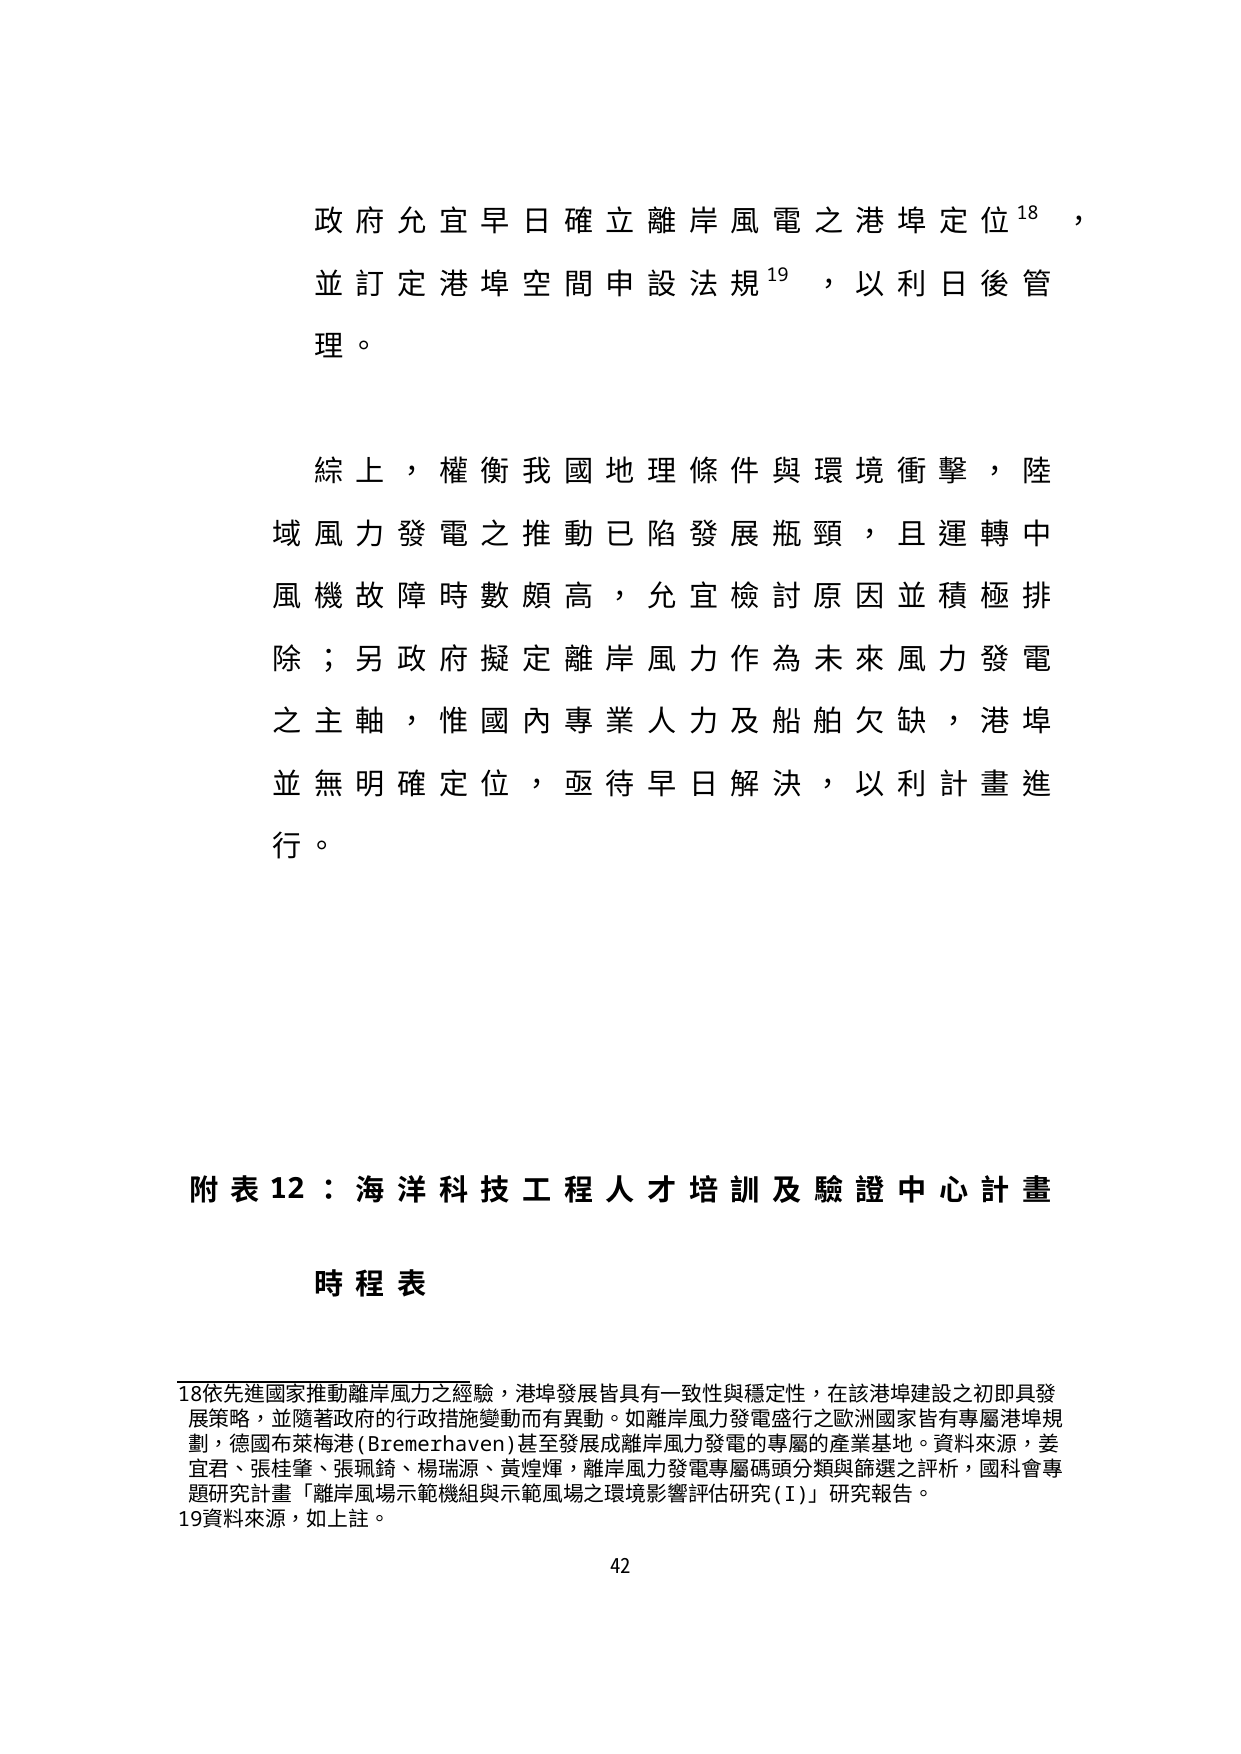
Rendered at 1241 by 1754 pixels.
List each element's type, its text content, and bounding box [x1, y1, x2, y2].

text 至於台中港為國際商港，具有航道深、距離近等建設、運維優勢，惟目前台中港之離岸風場專用港埠(即碼頭5A、5B)被歸類於散(裝)雜貨碼頭，考量離岸風電屬新興產業，易受外在因素影響而變動，政府允宜早日確立離岸風電之港埠定位，並訂定港埠空間申設法規，以利日後管理。 [301, 177, 1058, 427]
text 附表12：海洋科技工程人才培訓及驗證中心計畫時程表 [183, 1115, 1058, 1302]
text 綜上，權衡我國地理條件與環境衝擊，陸域風力發電之推動已陷發展瓶頸，且運轉中風機故障時數頗高，允宜檢討原因並積極排除；另政府擬定離岸風力作為未來風力發電之主軸，惟國內專業人力及船舶欠缺，港埠並無明確定位，亟待早日解決，以利計畫進行。 [242, 427, 1058, 865]
text 資料來源，如上註。 [177, 1507, 1063, 1532]
text 依先進國家推動離岸風力之經驗，港埠發展皆具有一致性與穩定性，在該港埠建設之初即具發展策略，並隨著政府的行政措施變動而有異動。如離岸風力發電盛行之歐洲國家皆有專屬港埠規劃，德國布萊梅港(Bremerhaven)甚至發展成離岸風力發電的專屬的產業基地。資料來源，姜宜君、張桂肇、張珮錡、楊瑞源、黃煌煇，離岸風力發電專屬碼頭分類與篩選之評析，國科會專題研究計畫「離岸風場示範機組與示範風場之環境影響評估研究(I)」研究報告。 [177, 1382, 1063, 1507]
